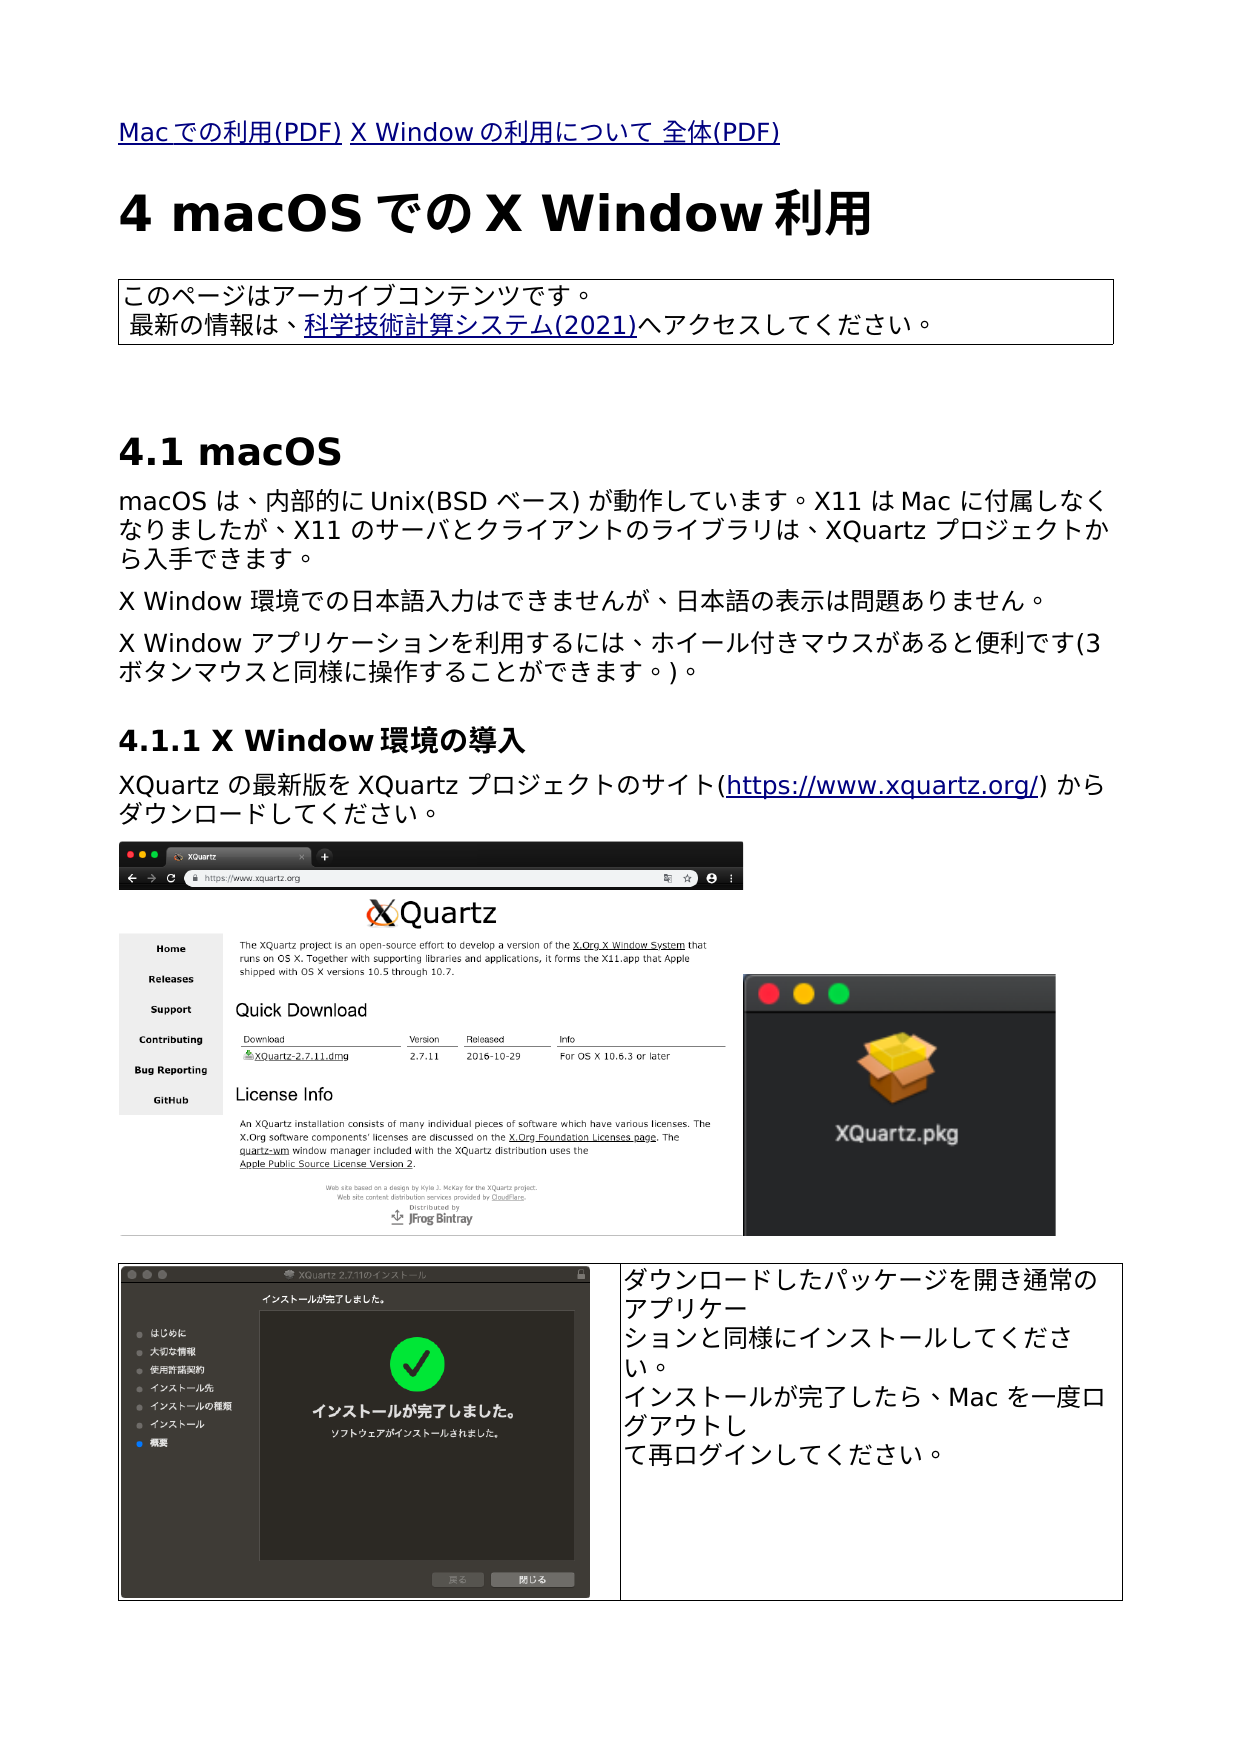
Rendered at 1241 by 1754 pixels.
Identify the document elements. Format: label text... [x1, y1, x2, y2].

picture [118, 841, 1056, 1236]
subtitle 4.1.1 X Window環境の導入 [118, 724, 1122, 758]
picture [121, 1266, 590, 1598]
subtitle 4.1 macOS [118, 431, 1122, 474]
text Macでの利用(PDF) X Windowの利用について 全体(PDF) [118, 118, 1122, 147]
text macOS は、内部的にUnix(BSD ベース) が動作しています。X11 はMac に付属しなくなりましたが、X11 のサーバとクライアントのライブラリは、XQuartz プロジェクトから入手できます。 [118, 487, 1122, 574]
text XQuartz の最新版をXQuartz プロジェクトのサイト(https://www.xquartz.org/) からダウンロードしてください。 [118, 771, 1122, 829]
table_header ダウンロードしたパッケージを開き通常のアプリケー ションと同様にインストールしてください。 インストールが完了したら、Mac を一度ログアウトし て再ログインしてください。 [621, 1264, 1122, 1600]
subtitle 4 macOSでのX Window利用 [118, 185, 1122, 243]
text X Window 環境での日本語入力はできませんが、日本語の表示は問題ありません。 [118, 587, 1122, 616]
table_header このページはアーカイブコンテンツです。 最新の情報は、科学技術計算システム(2021)へアクセスしてください。 [119, 280, 1113, 343]
table_header [119, 1264, 620, 1600]
text X Window アプリケーションを利用するには、ホイール付きマウスがあると便利です(3 ボタンマウスと同様に操作することができます。)。 [118, 629, 1122, 687]
